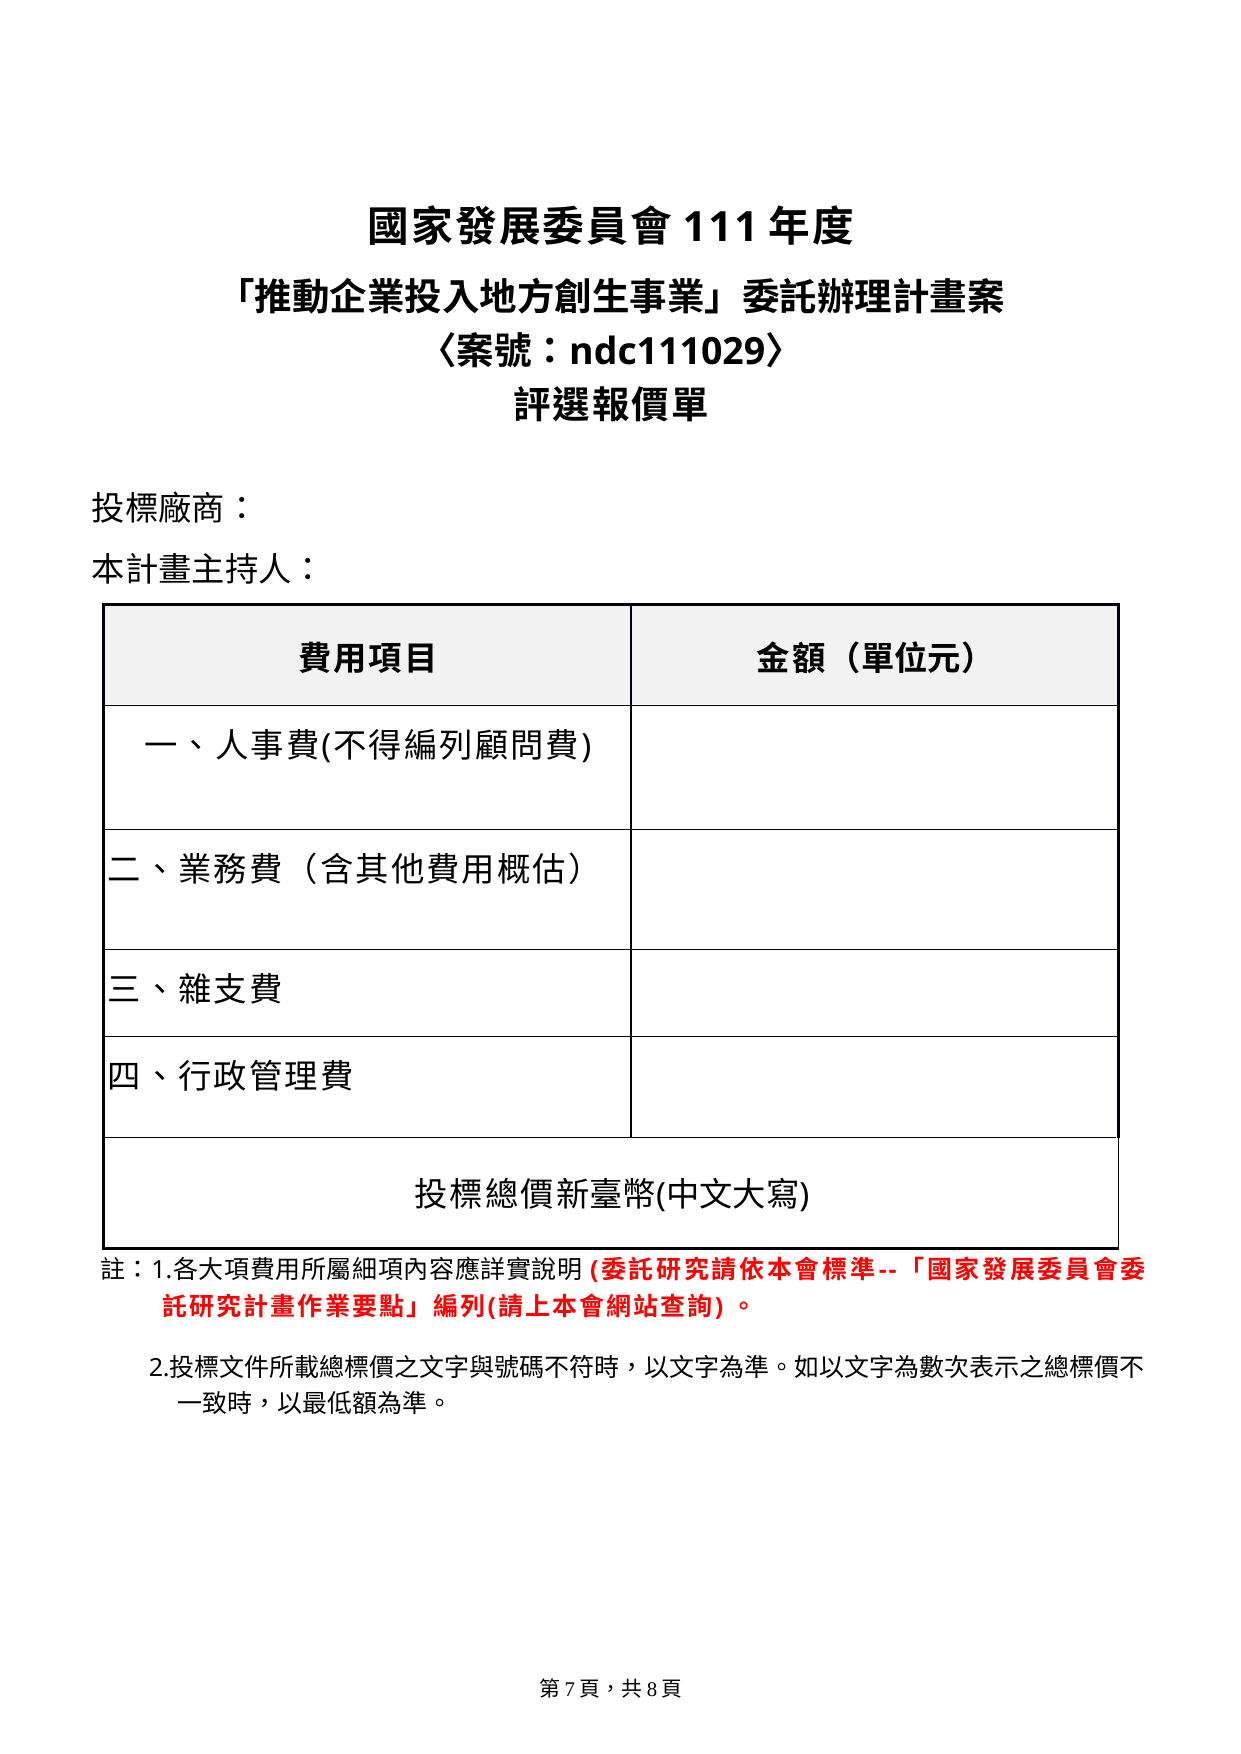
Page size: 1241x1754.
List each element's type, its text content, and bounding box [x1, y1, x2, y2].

table_cell [632, 1037, 1117, 1137]
text 本計畫主持人： [75, 542, 1147, 591]
table_header [575, 1445, 1087, 1565]
table_header [72, 1445, 575, 1565]
text 「推動企業投入地方創生事業」委託辦理計畫案 〈案號：ndc111029〉 [75, 267, 1147, 375]
table_cell [632, 950, 1117, 1036]
table_cell [632, 830, 1117, 948]
text 評選報價單 [75, 375, 1147, 429]
table_cell 四、行政管理費 [105, 1037, 630, 1137]
table_header 費用項目 [105, 606, 630, 704]
table_cell [632, 706, 1117, 828]
text 投標廠商： [75, 482, 1147, 530]
text 2.投標文件所載總標價之文字與號碼不符時，以文字為準。如以文字為數次表示之總標價不一致時，以最低額為準。 [148, 1347, 1147, 1420]
table_cell 一、人事費(不得編列顧問費) [105, 706, 630, 828]
text 註：1.各大項費用所屬細項內容應詳實說明 (委託研究請依本會標準--「國家發展委員會委託研究計畫作業要點」編列(請上本會網站查詢) 。 [100, 1250, 1147, 1322]
text 國家發展委員會111年度 [75, 193, 1147, 254]
table_header 金額（單位元） [632, 606, 1117, 704]
table_cell 二、業務費（含其他費用概估） [105, 830, 630, 948]
table_cell 投標總價新臺幣(中文大寫) [105, 1137, 1118, 1247]
table_cell 三、雜支費 [105, 950, 630, 1036]
